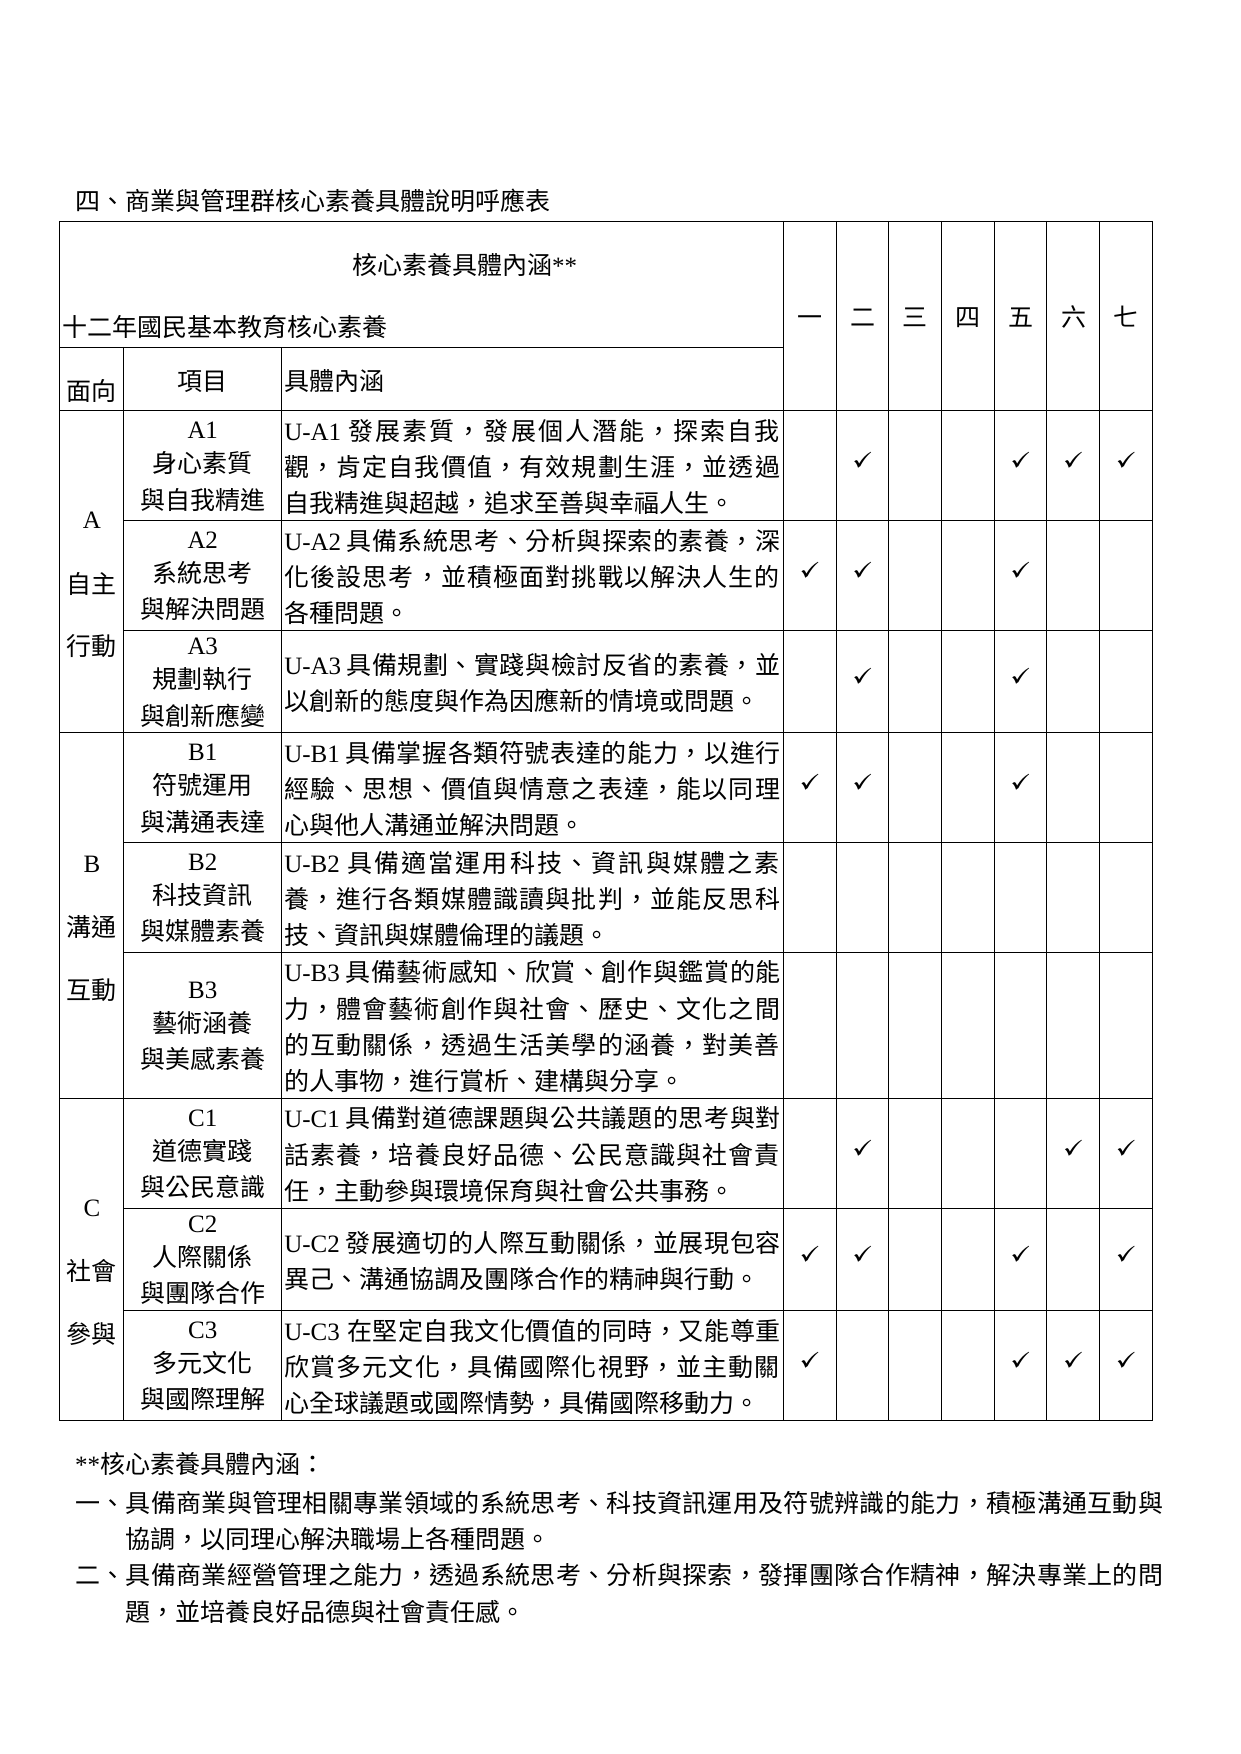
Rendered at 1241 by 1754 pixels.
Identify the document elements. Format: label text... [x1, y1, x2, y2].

table_cell [942, 843, 994, 952]
table_cell U-A2具備系統思考、分析與探索的素養，深化後設思考，並積極面對挑戰以解決人生的各種問題。 [282, 521, 783, 630]
table_header 六 [1047, 222, 1099, 410]
table_cell [1100, 521, 1152, 630]
table_cell  [995, 631, 1046, 732]
table_cell  [1047, 1099, 1099, 1208]
text 一、具備商業與管理相關專業領域的系統思考、科技資訊運用及符號辨識的能力，積極溝通互動與協調，以同理心解決職場上各種問題。 [75, 1483, 1165, 1556]
table_cell [784, 843, 836, 952]
table_cell  [995, 1209, 1046, 1310]
table_cell U-A3具備規劃、實踐與檢討反省的素養，並以創新的態度與作為因應新的情境或問題。 [282, 631, 783, 732]
table_cell [784, 631, 836, 732]
table_cell [942, 411, 994, 520]
table_cell  [1100, 1311, 1152, 1420]
table_cell C2 人際關係 與團隊合作 [124, 1209, 281, 1310]
table_cell [1100, 733, 1152, 842]
table_cell [889, 843, 941, 952]
table_cell [889, 1099, 941, 1208]
table_cell B3 藝術涵養 與美感素養 [124, 953, 281, 1098]
table_cell  [837, 1209, 888, 1310]
table_cell [1047, 1209, 1099, 1310]
table_cell  [784, 521, 836, 630]
table_cell  [837, 411, 888, 520]
table_cell [784, 1099, 836, 1208]
table_cell U-B1具備掌握各類符號表達的能力，以進行經驗、思想、價值與情意之表達，能以同理心與他人溝通並解決問題。 [282, 733, 783, 842]
table_cell C 社會參與 [60, 1099, 123, 1420]
table_cell [942, 733, 994, 842]
table_cell U-C2發展適切的人際互動關係，並展現包容異己、溝通協調及團隊合作的精神與行動。 [282, 1209, 783, 1310]
table_header 二 [837, 222, 888, 410]
table_cell [837, 1311, 888, 1420]
table_cell [1047, 631, 1099, 732]
text **核心素養具體內涵： [75, 1421, 1165, 1483]
table_cell 具體內涵 [282, 348, 783, 410]
table_cell U-C3 在堅定自我文化價值的同時，又能尊重欣賞多元文化，具備國際化視野，並主動關心全球議題或國際情勢，具備國際移動力。 [282, 1311, 783, 1420]
table_cell [889, 953, 941, 1098]
table_cell B2 科技資訊 與媒體素養 [124, 843, 281, 952]
table_cell [942, 1209, 994, 1310]
table_cell A 自主行動 [60, 411, 123, 732]
table_cell  [1047, 1311, 1099, 1420]
table_cell [942, 521, 994, 630]
table_cell [942, 1099, 994, 1208]
table_cell C1 道德實踐 與公民意識 [124, 1099, 281, 1208]
table_cell U-C1具備對道德課題與公共議題的思考與對話素養，培養良好品德、公民意識與社會責任，主動參與環境保育與社會公共事務。 [282, 1099, 783, 1208]
table_cell  [837, 733, 888, 842]
table_cell A3 規劃執行 與創新應變 [124, 631, 281, 732]
table_cell [995, 1099, 1046, 1208]
table_cell [1047, 953, 1099, 1098]
table_cell [889, 411, 941, 520]
table_cell  [995, 733, 1046, 842]
text 四、商業與管理群核心素養具體說明呼應表 [75, 158, 1165, 221]
table_cell  [784, 1209, 836, 1310]
table_cell [889, 1209, 941, 1310]
table_cell  [995, 1311, 1046, 1420]
table_cell A1 身心素質 與自我精進 [124, 411, 281, 520]
table_cell [1100, 953, 1152, 1098]
table_cell [784, 953, 836, 1098]
table_cell U-A1發展素質，發展個人潛能，探索自我觀，肯定自我價值，有效規劃生涯，並透過自我精進與超越，追求至善與幸福人生。 [282, 411, 783, 520]
table_cell B 溝通互動 [60, 733, 123, 1098]
table_cell [837, 953, 888, 1098]
table_cell [995, 953, 1046, 1098]
table_cell  [837, 631, 888, 732]
table_cell 項目 [124, 348, 281, 410]
table_cell [942, 1311, 994, 1420]
table_cell B1 符號運用 與溝通表達 [124, 733, 281, 842]
table_cell [889, 521, 941, 630]
table_cell [784, 411, 836, 520]
table_cell [1100, 843, 1152, 952]
table_cell  [1047, 411, 1099, 520]
table_cell  [1100, 1209, 1152, 1310]
table_header 一 [784, 222, 836, 410]
table_cell [837, 843, 888, 952]
table_header 三 [889, 222, 941, 410]
table_cell U-B3具備藝術感知、欣賞、創作與鑑賞的能力，體會藝術創作與社會、歷史、文化之間的互動關係，透過生活美學的涵養，對美善的人事物，進行賞析、建構與分享。 [282, 953, 783, 1098]
table_cell [1100, 631, 1152, 732]
table_cell [942, 631, 994, 732]
table_cell  [995, 521, 1046, 630]
table_cell [995, 843, 1046, 952]
table_cell [889, 631, 941, 732]
table_cell  [995, 411, 1046, 520]
table_header 四 [942, 222, 994, 410]
text 二、具備商業經營管理之能力，透過系統思考、分析與探索，發揮團隊合作精神，解決專業上的問題，並培養良好品德與社會責任感。 [75, 1556, 1165, 1628]
table_cell [889, 1311, 941, 1420]
table_cell 面向 [60, 348, 123, 410]
table_cell [1047, 521, 1099, 630]
table_header 核心素養具體內涵** 十二年國民基本教育核心素養 [60, 222, 783, 347]
table_cell C3 多元文化 與國際理解 [124, 1311, 281, 1420]
table_cell [889, 733, 941, 842]
table_cell [1047, 843, 1099, 952]
table_cell A2 系統思考 與解決問題 [124, 521, 281, 630]
table_header 五 [995, 222, 1046, 410]
table_header 七 [1100, 222, 1152, 410]
table_cell [942, 953, 994, 1098]
table_cell  [837, 521, 888, 630]
table_cell  [784, 1311, 836, 1420]
table_cell [1047, 733, 1099, 842]
table_cell  [784, 733, 836, 842]
table_cell  [1100, 411, 1152, 520]
table_cell U-B2具備適當運用科技、資訊與媒體之素養，進行各類媒體識讀與批判，並能反思科技、資訊與媒體倫理的議題。 [282, 843, 783, 952]
table_cell  [837, 1099, 888, 1208]
table_cell  [1100, 1099, 1152, 1208]
